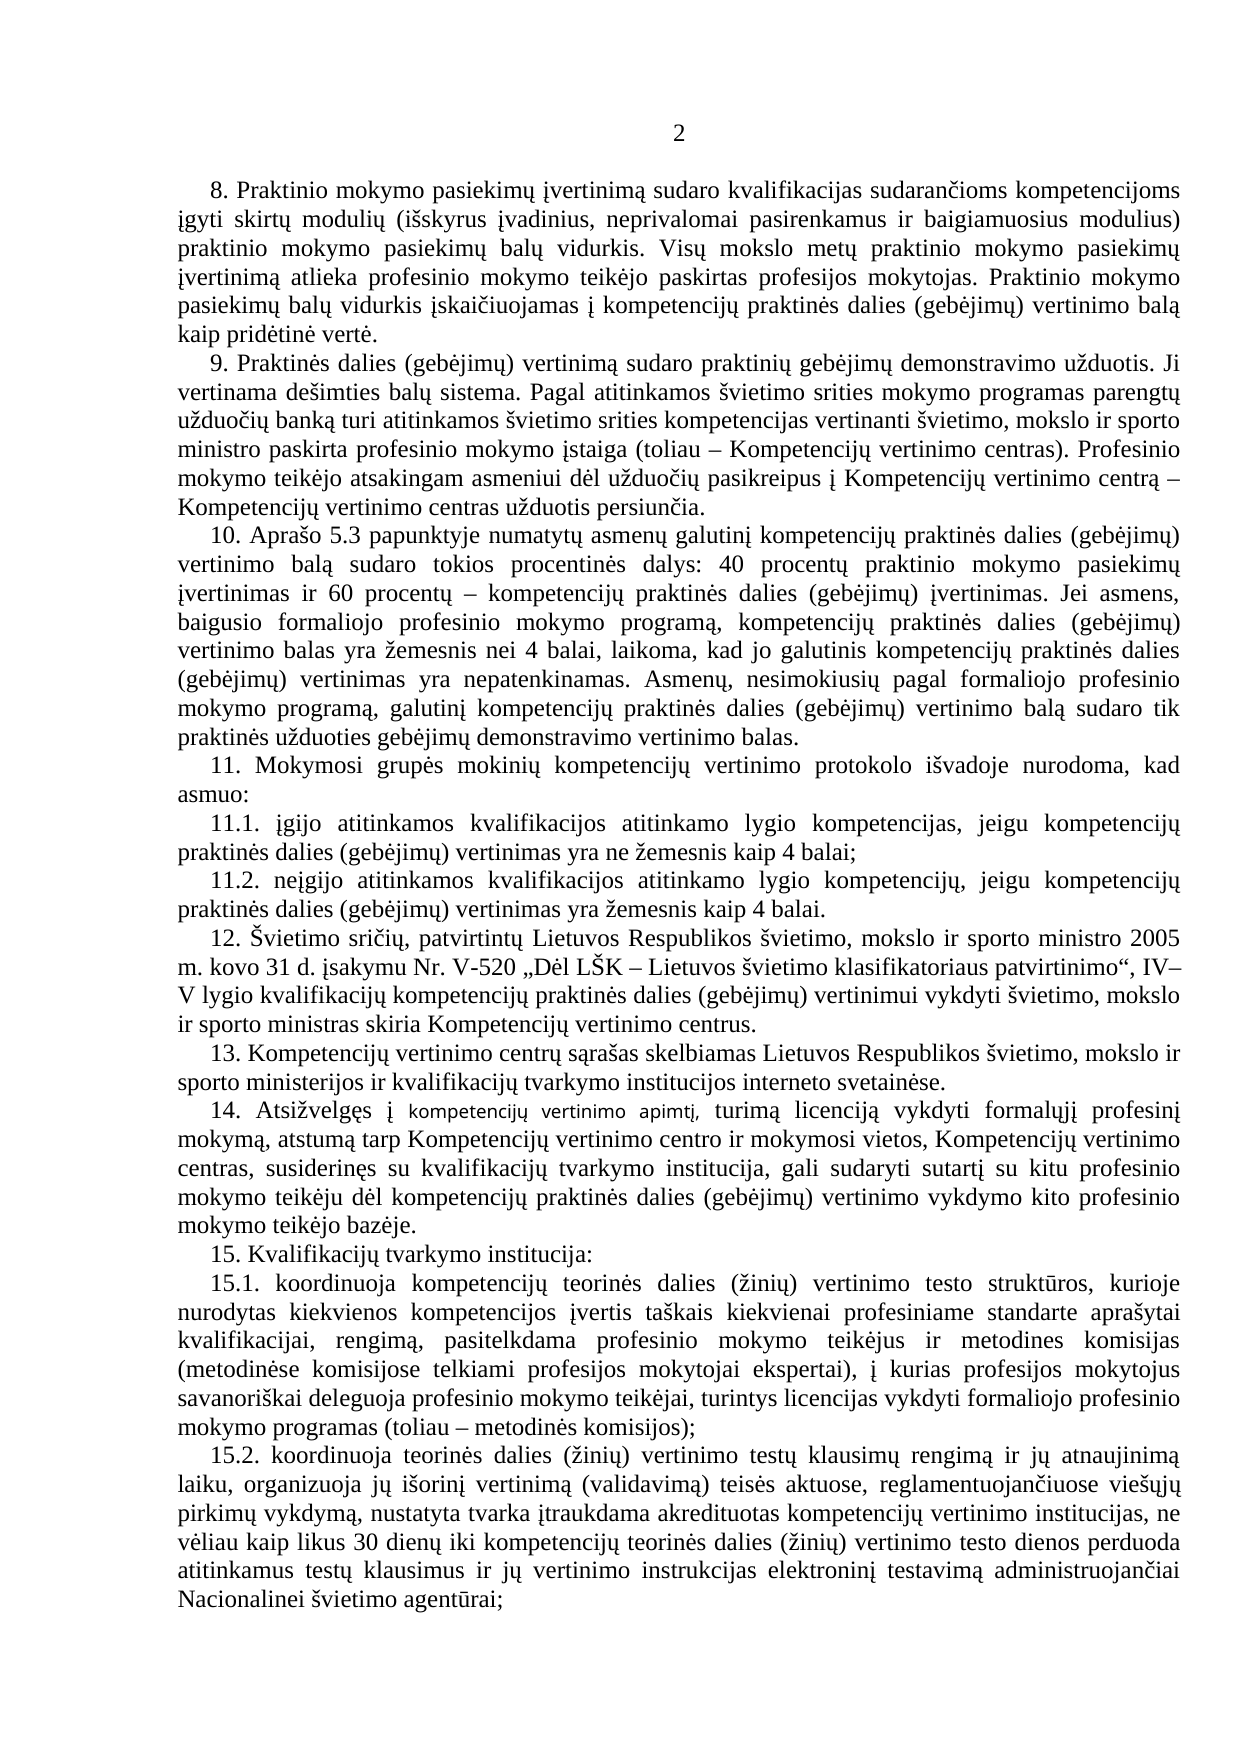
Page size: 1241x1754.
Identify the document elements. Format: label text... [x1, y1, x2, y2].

text 9. Praktinės dalies (gebėjimų) vertinimą sudaro praktinių gebėjimų demonstravimo užduotis. Ji vertinama dešimties balų sistema. Pagal atitinkamos švietimo srities mokymo programas parengtų užduočių banką turi atitinkamos švietimo srities kompetencijas vertinanti švietimo, mokslo ir sporto ministro paskirta profesinio mokymo įstaiga (toliau – Kompetencijų vertinimo centras). Profesinio mokymo teikėjo atsakingam asmeniui dėl užduočių pasikreipus į Kompetencijų vertinimo centrą – Kompetencijų vertinimo centras užduotis persiunčia. [177, 348, 1181, 521]
text 8. Praktinio mokymo pasiekimų įvertinimą sudaro kvalifikacijas sudarančioms kompetencijoms įgyti skirtų modulių (išskyrus įvadinius, neprivalomai pasirenkamus ir baigiamuosius modulius) praktinio mokymo pasiekimų balų vidurkis. Visų mokslo metų praktinio mokymo pasiekimų įvertinimą atlieka profesinio mokymo teikėjo paskirtas profesijos mokytojas. Praktinio mokymo pasiekimų balų vidurkis įskaičiuojamas į kompetencijų praktinės dalies (gebėjimų) vertinimo balą kaip pridėtinė vertė. [177, 176, 1181, 348]
text 15.1. koordinuoja kompetencijų teorinės dalies (žinių) vertinimo testo struktūros, kurioje nurodytas kiekvienos kompetencijos įvertis taškais kiekvienai profesiniame standarte aprašytai kvalifikacijai, rengimą, pasitelkdama profesinio mokymo teikėjus ir metodines komisijas (metodinėse komisijose telkiami profesijos mokytojai ekspertai), į kurias profesijos mokytojus savanoriškai deleguoja profesinio mokymo teikėjai, turintys licencijas vykdyti formaliojo profesinio mokymo programas (toliau – metodinės komisijos); [177, 1268, 1181, 1441]
text 13. Kompetencijų vertinimo centrų sąrašas skelbiamas Lietuvos Respublikos švietimo, mokslo ir sporto ministerijos ir kvalifikacijų tvarkymo institucijos interneto svetainėse. [177, 1038, 1181, 1096]
text 15. Kvalifikacijų tvarkymo institucija: [177, 1239, 1181, 1268]
text 12. Švietimo sričių, patvirtintų Lietuvos Respublikos švietimo, mokslo ir sporto ministro 2005 m. kovo 31 d. įsakymu Nr. V-520 „Dėl LŠK – Lietuvos švietimo klasifikatoriaus patvirtinimo“, IV–V lygio kvalifikacijų kompetencijų praktinės dalies (gebėjimų) vertinimui vykdyti švietimo, mokslo ir sporto ministras skiria Kompetencijų vertinimo centrus. [177, 923, 1181, 1038]
text 11.2. neįgijo atitinkamos kvalifikacijos atitinkamo lygio kompetencijų, jeigu kompetencijų praktinės dalies (gebėjimų) vertinimas yra žemesnis kaip 4 balai. [177, 866, 1181, 923]
text 14. Atsižvelgęs į kompetencijų vertinimo apimtį, turimą licenciją vykdyti formalųjį profesinį mokymą, atstumą tarp Kompetencijų vertinimo centro ir mokymosi vietos, Kompetencijų vertinimo centras, susiderinęs su kvalifikacijų tvarkymo institucija, gali sudaryti sutartį su kitu profesinio mokymo teikėju dėl kompetencijų praktinės dalies (gebėjimų) vertinimo vykdymo kito profesinio mokymo teikėjo bazėje. [177, 1096, 1181, 1239]
text 11.1. įgijo atitinkamos kvalifikacijos atitinkamo lygio kompetencijas, jeigu kompetencijų praktinės dalies (gebėjimų) vertinimas yra ne žemesnis kaip 4 balai; [177, 808, 1181, 866]
text 11. Mokymosi grupės mokinių kompetencijų vertinimo protokolo išvadoje nurodoma, kad asmuo: [177, 751, 1181, 808]
text 10. Aprašo 5.3 papunktyje numatytų asmenų galutinį kompetencijų praktinės dalies (gebėjimų) vertinimo balą sudaro tokios procentinės dalys: 40 procentų praktinio mokymo pasiekimų įvertinimas ir 60 procentų – kompetencijų praktinės dalies (gebėjimų) įvertinimas. Jei asmens, baigusio formaliojo profesinio mokymo programą, kompetencijų praktinės dalies (gebėjimų) vertinimo balas yra žemesnis nei 4 balai, laikoma, kad jo galutinis kompetencijų praktinės dalies (gebėjimų) vertinimas yra nepatenkinamas. Asmenų, nesimokiusių pagal formaliojo profesinio mokymo programą, galutinį kompetencijų praktinės dalies (gebėjimų) vertinimo balą sudaro tik praktinės užduoties gebėjimų demonstravimo vertinimo balas. [177, 521, 1181, 751]
text 15.2. koordinuoja teorinės dalies (žinių) vertinimo testų klausimų rengimą ir jų atnaujinimą laiku, organizuoja jų išorinį vertinimą (validavimą) teisės aktuose, reglamentuojančiuose viešųjų pirkimų vykdymą, nustatyta tvarka įtraukdama akredituotas kompetencijų vertinimo institucijas, ne vėliau kaip likus 30 dienų iki kompetencijų teorinės dalies (žinių) vertinimo testo dienos perduoda atitinkamus testų klausimus ir jų vertinimo instrukcijas elektroninį testavimą administruojančiai Nacionalinei švietimo agentūrai; [177, 1441, 1181, 1613]
